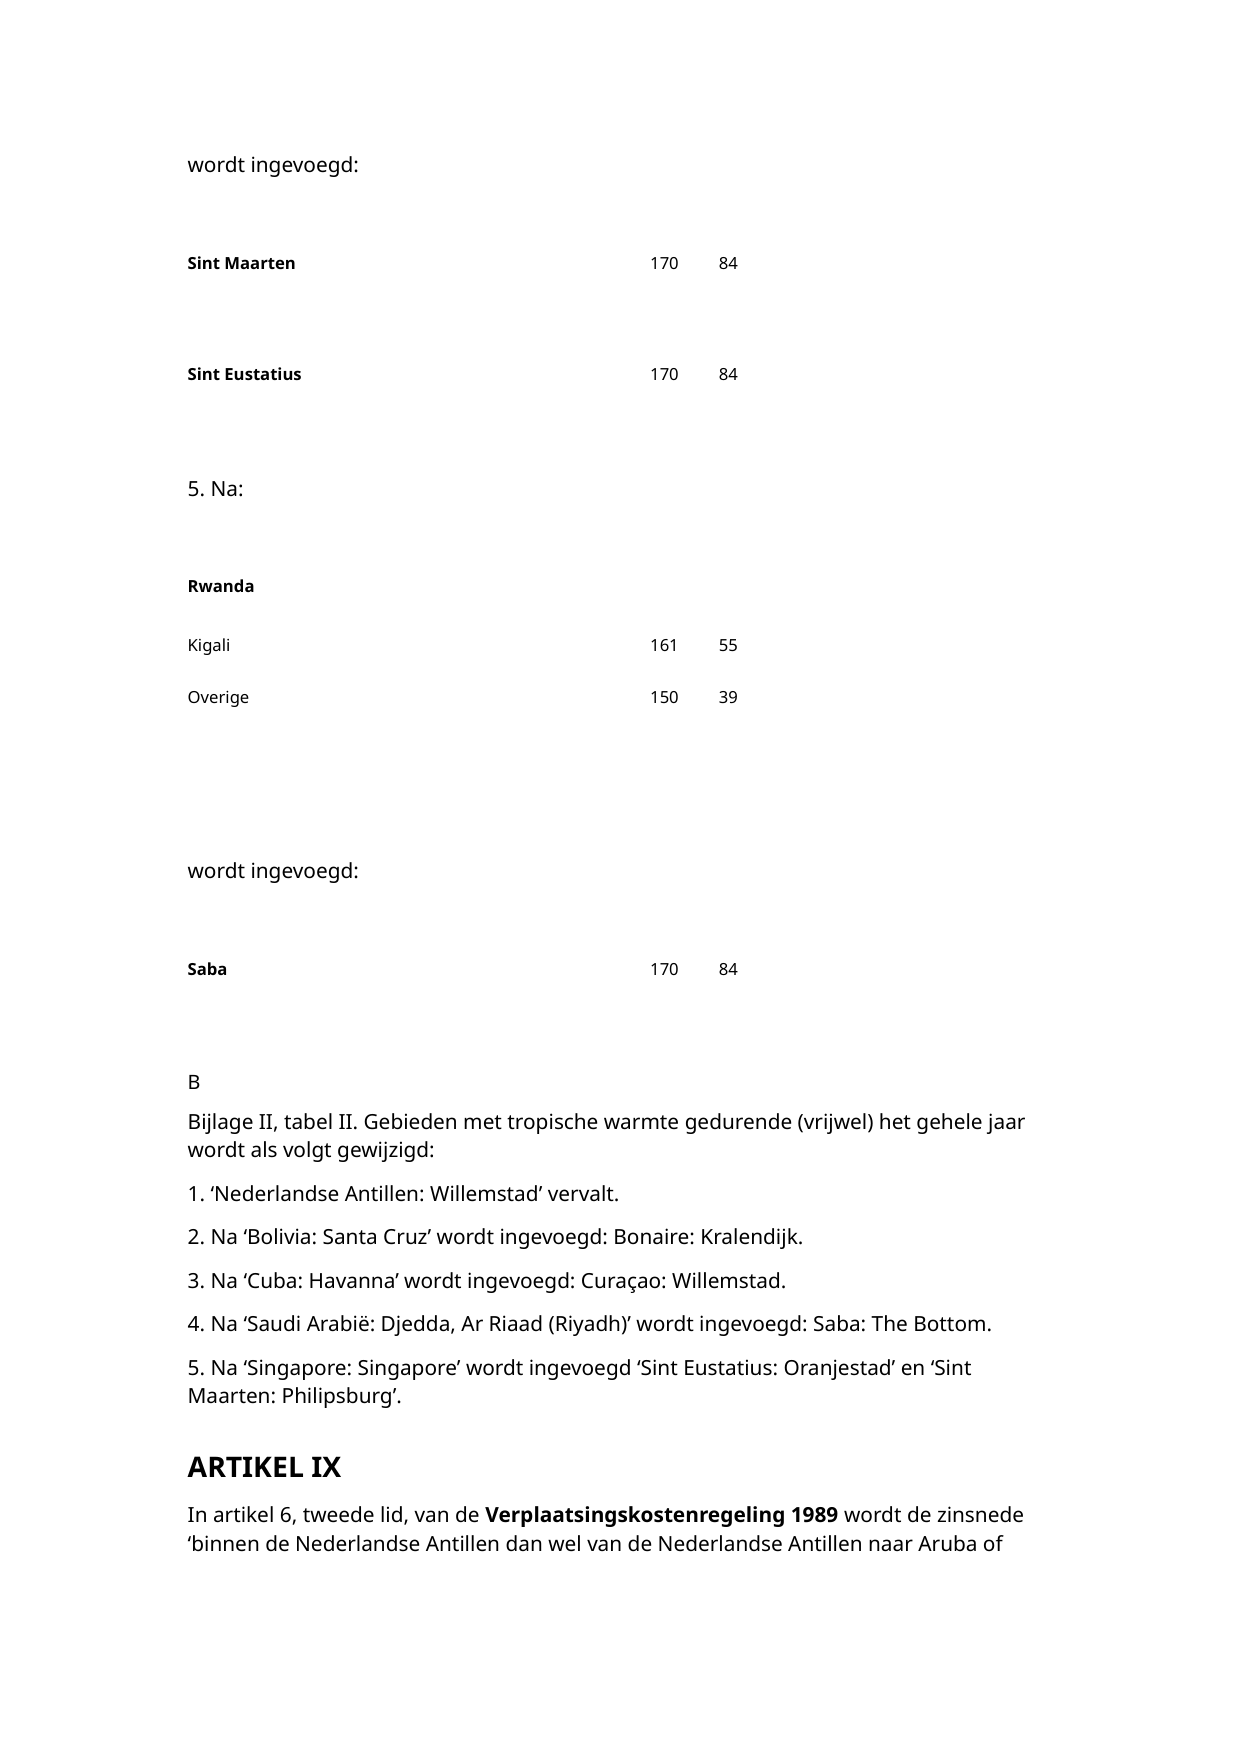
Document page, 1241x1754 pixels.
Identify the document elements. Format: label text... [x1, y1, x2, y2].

table_cell 150 [650, 686, 718, 739]
text 1. ‘Nederlandse Antillen: Willemstad’ vervalt. [187, 1179, 1053, 1207]
text 3. Na ‘Cuba: Havanna’ wordt ingevoegd: Curaçao: Willemstad. [187, 1266, 1053, 1294]
table_header 84 [719, 251, 1053, 304]
table_cell [188, 739, 650, 797]
table_cell [650, 304, 718, 362]
table_header Rwanda [188, 575, 650, 633]
table_cell [188, 304, 650, 362]
table_cell 161 [650, 634, 718, 686]
text In artikel 6, tweede lid, van de Verplaatsingskostenregeling 1989 wordt de zinsnede ‘binnen de Nederlandse Antillen dan wel van de Nederlandse Antillen naar Aruba of [187, 1501, 1053, 1557]
table_cell 84 [719, 363, 1053, 415]
table_cell Overige [188, 686, 650, 739]
table_header Sint Maarten [188, 251, 650, 304]
text 2. Na ‘Bolivia: Santa Cruz’ wordt ingevoegd: Bonaire: Kralendijk. [187, 1222, 1053, 1251]
table_cell 170 [650, 363, 718, 415]
table_header Saba [188, 957, 650, 1010]
text Bijlage II, tabel II. Gebieden met tropische warmte gedurende (vrijwel) het gehele jaar wordt als volgt gewijzigd: [187, 1107, 1053, 1164]
table_cell Sint Eustatius [188, 363, 650, 415]
table_cell 55 [719, 634, 1053, 686]
table_cell Kigali [188, 634, 650, 686]
text wordt ingevoegd: [187, 856, 1053, 884]
table_header 170 [650, 957, 718, 1010]
text 4. Na ‘Saudi Arabië: Djedda, Ar Riaad (Riyadh)’ wordt ingevoegd: Saba: The Bottom. [187, 1309, 1053, 1338]
text B [187, 1068, 1053, 1095]
table_cell [650, 739, 718, 797]
table_header 84 [719, 957, 1053, 1010]
text wordt ingevoegd: [187, 150, 1053, 178]
text 5. Na ‘Singapore: Singapore’ wordt ingevoegd ‘Sint Eustatius: Oranjestad’ en ‘Sint Maarten: Philipsburg’. [187, 1353, 1053, 1409]
table_header [650, 575, 718, 633]
subtitle ARTIKEL IX [187, 1447, 1053, 1486]
table_cell [719, 304, 1053, 362]
table_cell 39 [719, 686, 1053, 739]
table_cell [719, 739, 1053, 797]
table_header 170 [650, 251, 718, 304]
text 5. Na: [187, 474, 1053, 502]
table_header [719, 575, 1053, 633]
